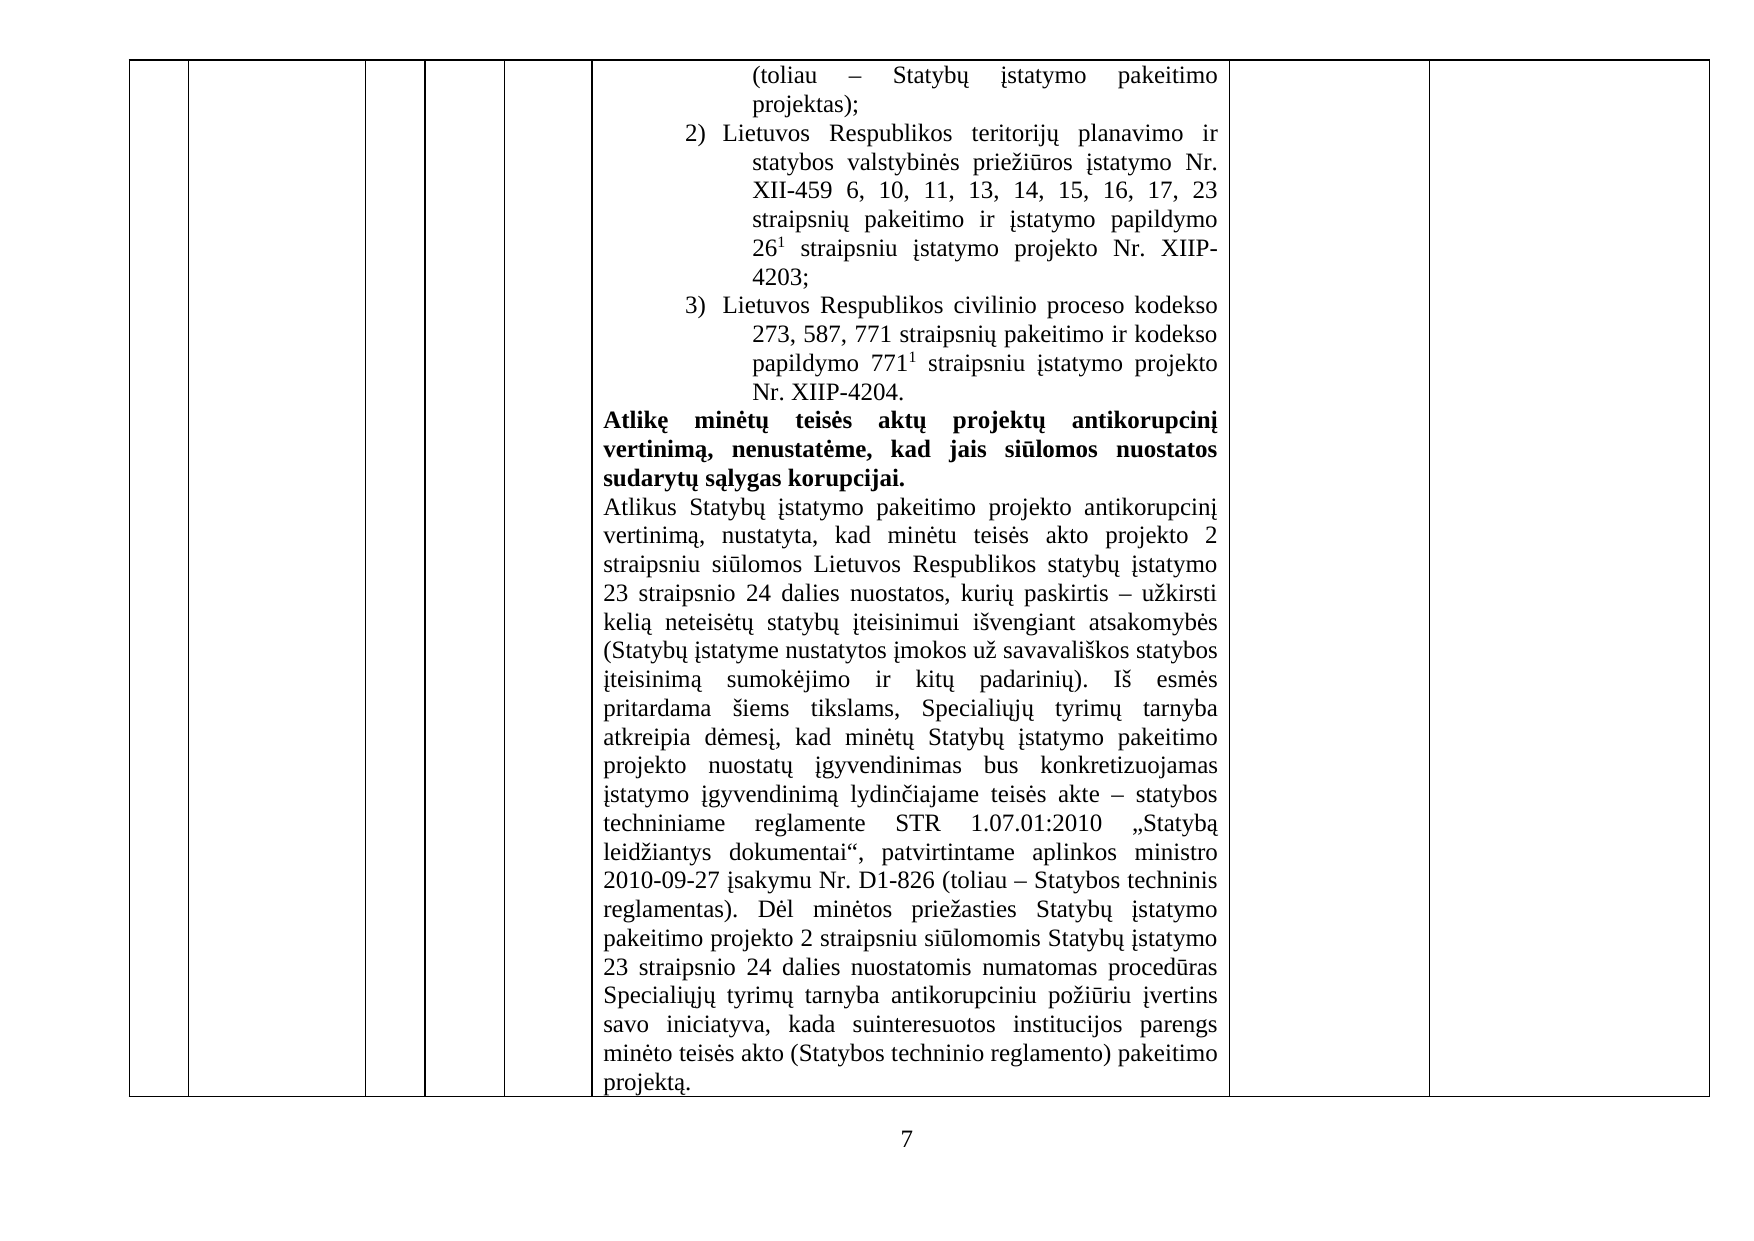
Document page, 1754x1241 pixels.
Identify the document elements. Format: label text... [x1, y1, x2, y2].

table_cell [130, 61, 188, 1096]
table_cell [505, 61, 591, 1096]
table_cell [189, 61, 365, 1096]
table_cell [1230, 61, 1429, 1096]
table_cell [366, 61, 424, 1096]
table_cell (toliau – Statybų įstatymo pakeitimo projektas); Lietuvos Respublikos teritorijų planavimo ir statybos valstybinės priežiūros įstatymo Nr. XII-459 6, 10, 11, 13, 14, 15, 16, 17, 23 straipsnių pakeitimo ir įstatymo papildymo 261 straipsniu įstatymo projekto Nr. XIIP-4203; Lietuvos Respublikos civilinio proceso kodekso 273, 587, 771 straipsnių pakeitimo ir kodekso papildymo 7711 straipsniu įstatymo projekto Nr. XIIP-4204. Atlikę minėtų teisės aktų projektų antikorupcinį vertinimą, nenustatėme, kad jais siūlomos nuostatos sudarytų sąlygas korupcijai. Atlikus Statybų įstatymo pakeitimo projekto antikorupcinį vertinimą, nustatyta, kad minėtu teisės akto projekto 2 straipsniu siūlomos Lietuvos Respublikos statybų įstatymo 23 straipsnio 24 dalies nuostatos, kurių paskirtis – užkirsti kelią neteisėtų statybų įteisinimui išvengiant atsakomybės (Statybų įstatyme nustatytos įmokos už savavališkos statybos įteisinimą sumokėjimo ir kitų padarinių). Iš esmės pritardama šiems tikslams, Specialiųjų tyrimų tarnyba atkreipia dėmesį, kad minėtų Statybų įstatymo pakeitimo projekto nuostatų įgyvendinimas bus konkretizuojamas įstatymo įgyvendinimą lydinčiajame teisės akte – statybos techniniame reglamente STR 1.07.01:2010 „Statybą leidžiantys dokumentai“, patvirtintame aplinkos ministro 2010-09-27 įsakymu Nr. D1-826 (toliau – Statybos techninis reglamentas). Dėl minėtos priežasties Statybų įstatymo pakeitimo projekto 2 straipsniu siūlomomis Statybų įstatymo 23 straipsnio 24 dalies nuostatomis numatomas procedūras Specialiųjų tyrimų tarnyba antikorupciniu požiūriu įvertins savo iniciatyva, kada suinteresuotos institucijos parengs minėto teisės akto (Statybos techninio reglamento) pakeitimo projektą. [593, 61, 1229, 1096]
table_cell [426, 61, 504, 1096]
table_cell [1430, 61, 1709, 1096]
